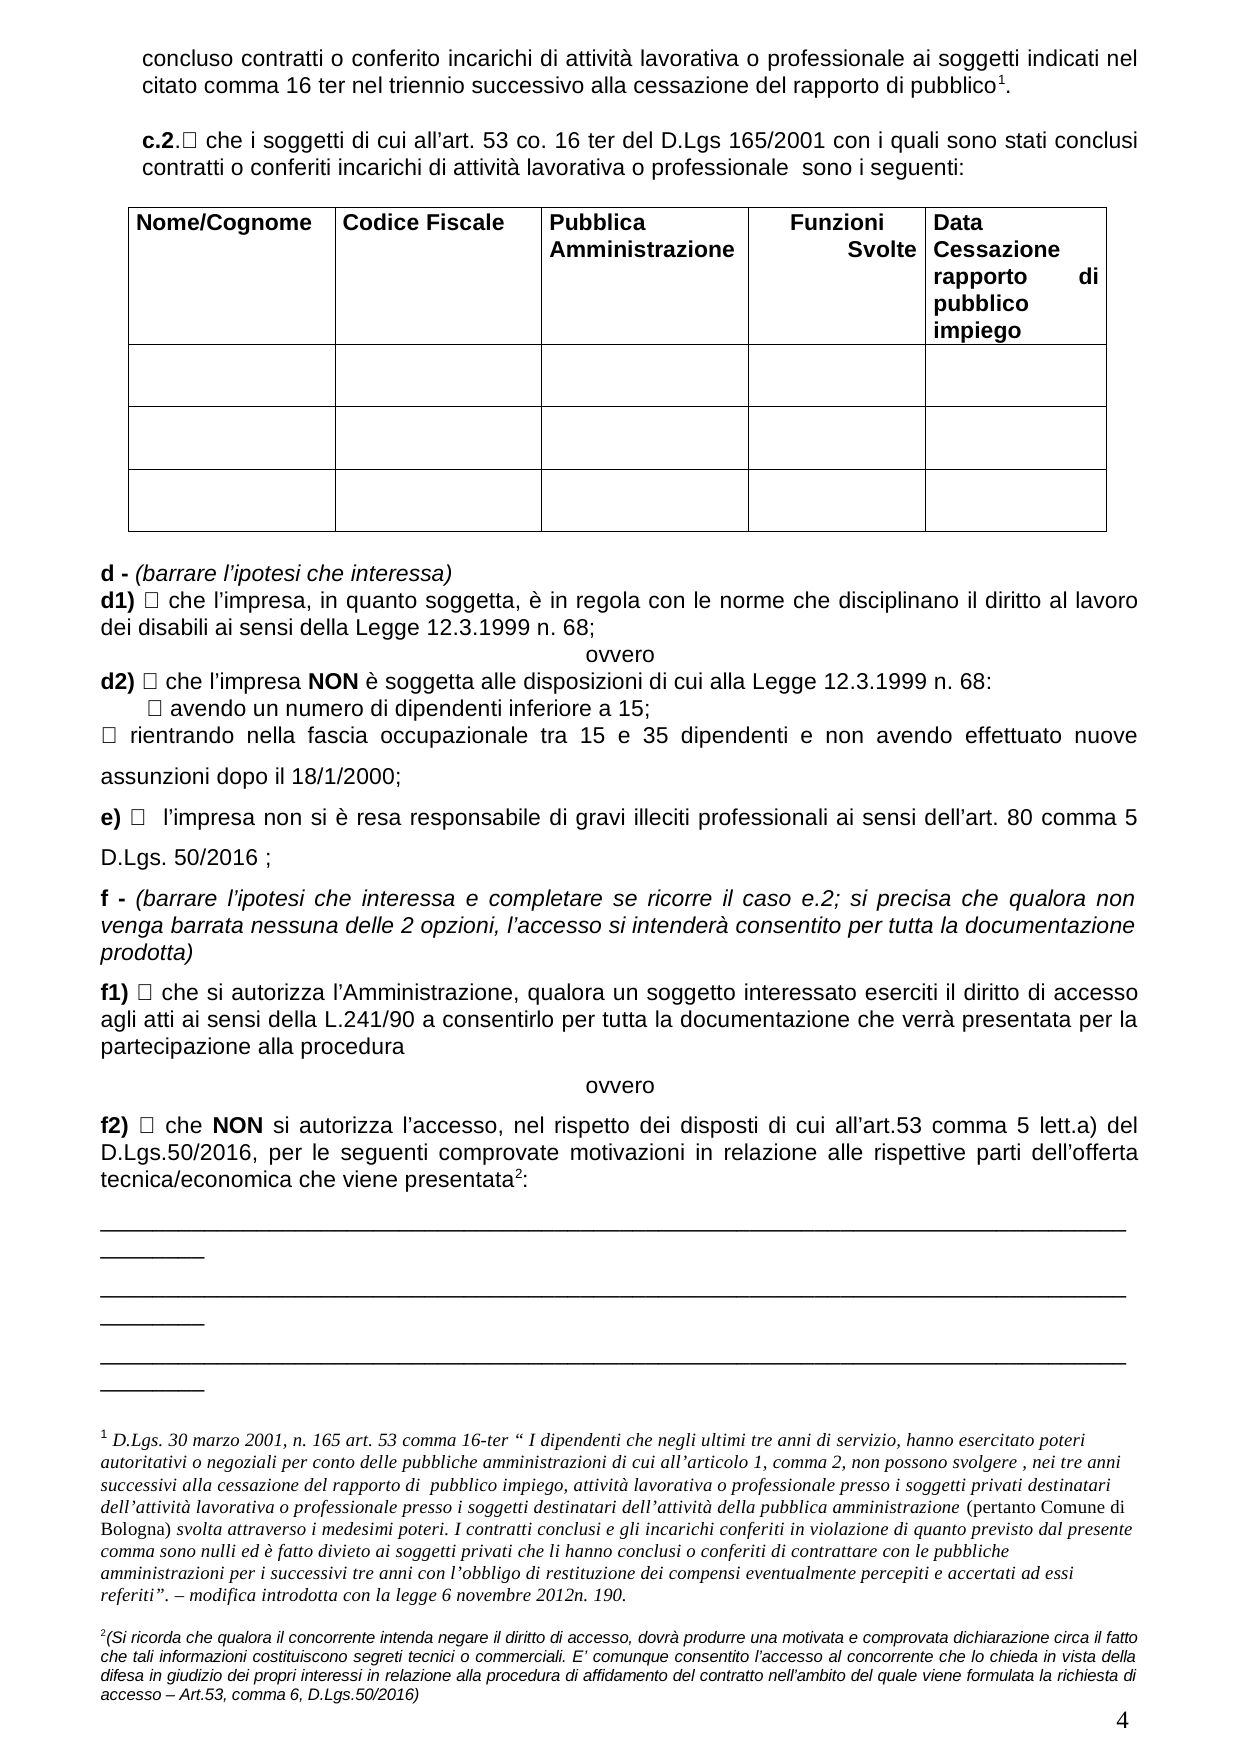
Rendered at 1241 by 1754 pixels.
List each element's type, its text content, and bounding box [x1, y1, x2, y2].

table_header Nome/Cognome [129, 208, 335, 344]
table_header Codice Fiscale [336, 208, 541, 344]
text f - (barrare l’ipotesi che interessa e completare se ricorre il caso e.2; si precisa che qualora non venga barrata nessuna delle 2 opzioni, l’accesso si intenderà consentito per tutta la documentazione prodotta) [100, 884, 1140, 966]
table_header Funzioni Svolte [749, 208, 925, 344]
text c.2. che i soggetti di cui all’art. 53 co. 16 ter del D.Lgs 165/2001 con i quali sono stati conclusi contratti o conferiti incarichi di attività lavorativa o professionale sono i seguenti: [100, 126, 1140, 180]
table_cell [129, 345, 335, 406]
text _______________________________________________________________________________________ [100, 1205, 1140, 1259]
table_header Data Cessazione rapporto di pubblico impiego [926, 208, 1106, 344]
table_cell [926, 345, 1106, 406]
table_cell [336, 345, 541, 406]
table_cell [542, 407, 748, 469]
table_cell [336, 470, 541, 531]
table_cell [542, 470, 748, 531]
text _______________________________________________________________________________________ [100, 1272, 1140, 1326]
text _______________________________________________________________________________________ [100, 1338, 1140, 1393]
text ovvero [100, 1072, 1140, 1099]
text f2)  che NON si autorizza l’accesso, nel rispetto dei disposti di cui all’art.53 comma 5 lett.a) del D.Lgs.50/2016, per le seguenti comprovate motivazioni in relazione alle rispettive parti dell’offerta tecnica/economica che viene presentata: [100, 1111, 1140, 1193]
text f1)  che si autorizza l’Amministrazione, qualora un soggetto interessato eserciti il diritto di accesso agli atti ai sensi della L.241/90 a consentirlo per tutta la documentazione che verrà presentata per la partecipazione alla procedura [100, 978, 1140, 1059]
text  rientrando nella fascia occupazionale tra 15 e 35 dipendenti e non avendo effettuato nuove assunzioni dopo il 18/1/2000; [100, 722, 1140, 789]
text d - (barrare l’ipotesi che interessa) [100, 559, 1140, 586]
table_cell [926, 470, 1106, 531]
text D.Lgs. 30 marzo 2001, n. 165 art. 53 comma 16-ter “ I dipendenti che negli ultimi tre anni di servizio, hanno esercitato poteri autoritativi o negoziali per conto delle pubbliche amministrazioni di cui all’articolo 1, comma 2, non possono svolgere , nei tre anni successivi alla cessazione del rapporto di pubblico impiego, attività lavorativa o professionale presso i soggetti privati destinatari dell’attività lavorativa o professionale presso i soggetti destinatari dell’attività della pubblica amministrazione (pertanto Comune di Bologna) svolta attraverso i medesimi poteri. I contratti conclusi e gli incarichi conferiti in violazione di quanto previsto dal presente comma sono nulli ed è fatto divieto ai soggetti privati che li hanno conclusi o conferiti di contrattare con le pubbliche amministrazioni per i successivi tre anni con l’obbligo di restituzione dei compensi eventualmente percepiti e accertati ad essi referiti”. – modifica introdotta con la legge 6 novembre 2012n. 190. [100, 1427, 1140, 1605]
text  avendo un numero di dipendenti inferiore a 15; [100, 695, 1140, 722]
text d2)  che l’impresa NON è soggetta alle disposizioni di cui alla Legge 12.3.1999 n. 68: [100, 668, 1140, 695]
table_cell [749, 407, 925, 469]
table_header Pubblica Amministrazione [542, 208, 748, 344]
text concluso contratti o conferito incarichi di attività lavorativa o professionale ai soggetti indicati nel citato comma 16 ter nel triennio successivo alla cessazione del rapporto di pubblico. [100, 45, 1140, 99]
text (Si ricorda che qualora il concorrente intenda negare il diritto di accesso, dovrà produrre una motivata e comprovata dichiarazione circa il fatto che tali informazioni costituiscono segreti tecnici o commerciali. E’ comunque consentito l’accesso al concorrente che lo chieda in vista della difesa in giudizio dei propri interessi in relazione alla procedura di affidamento del contratto nell’ambito del quale viene formulata la richiesta di accesso – Art.53, comma 6, D.Lgs.50/2016) [100, 1627, 1140, 1704]
text ovvero [100, 641, 1140, 668]
text e)  l’impresa non si è resa responsabile di gravi illeciti professionali ai sensi dell’art. 80 comma 5 D.Lgs. 50/2016 ; [100, 803, 1140, 871]
table_cell [749, 345, 925, 406]
table_cell [129, 470, 335, 531]
table_cell [129, 407, 335, 469]
table_cell [926, 407, 1106, 469]
table_cell [336, 407, 541, 469]
table_cell [749, 470, 925, 531]
text d1)  che l’impresa, in quanto soggetta, è in regola con le norme che disciplinano il diritto al lavoro dei disabili ai sensi della Legge 12.3.1999 n. 68; [100, 586, 1140, 641]
table_cell [542, 345, 748, 406]
